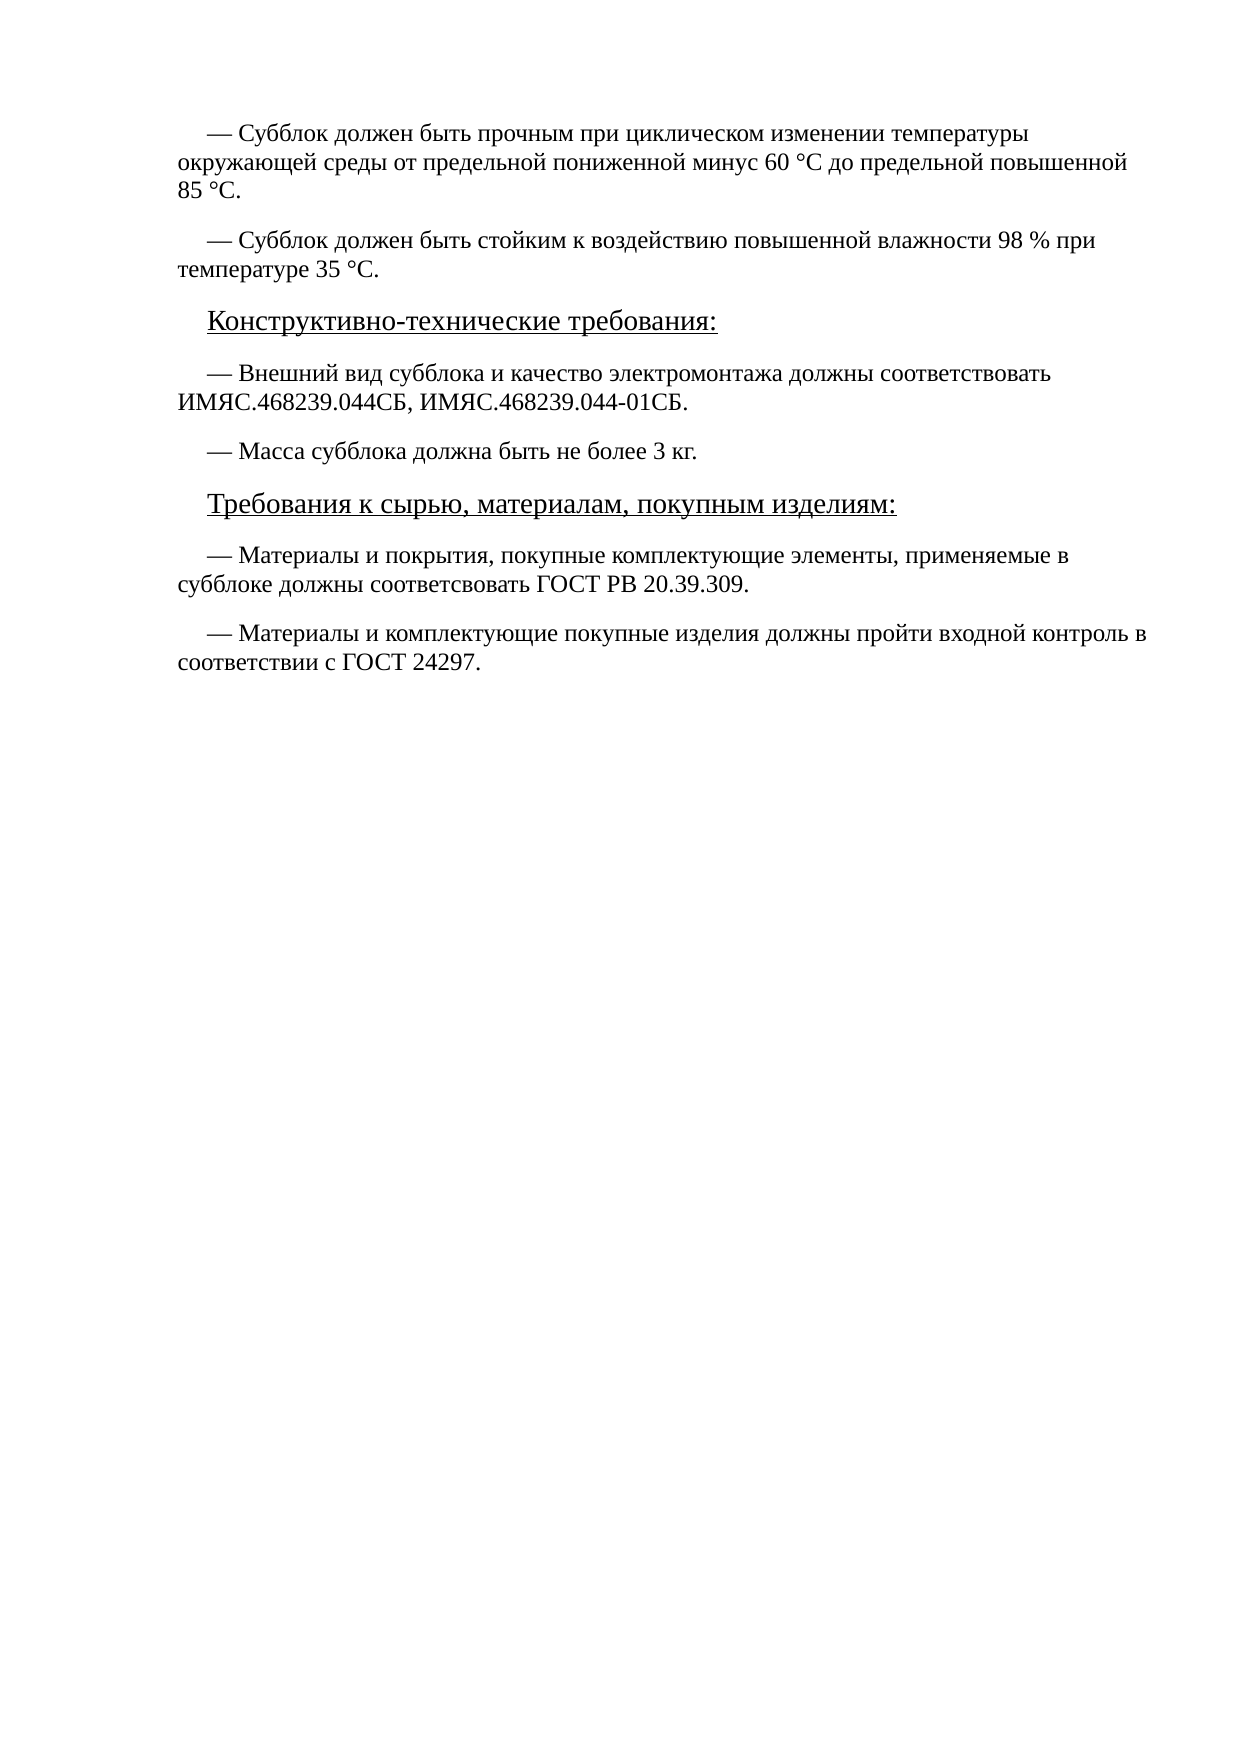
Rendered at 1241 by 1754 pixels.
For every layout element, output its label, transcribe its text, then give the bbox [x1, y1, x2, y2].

text — Субблок должен быть стойким к воздействию повышенной влажности 98 % при температуре 35 °С. [177, 225, 1152, 283]
text Конструктивно-технические требования: [177, 303, 1152, 337]
text Требования к сырью, материалам, покупным изделиям: [177, 486, 1152, 519]
text — Внешний вид субблока и качество электромонтажа должны соответствовать ИМЯС.468239.044СБ, ИМЯС.468239.044-01СБ. [177, 358, 1152, 415]
text — Масса субблока должна быть не более 3 кг. [177, 436, 1152, 465]
text — Субблок должен быть прочным при циклическом изменении температуры окружающей среды от предельной пониженной минус 60 °С до предельной повышенной 85 °С. [177, 118, 1152, 204]
text — Материалы и комплектующие покупные изделия должны пройти входной контроль в соответствии с ГОСТ 24297. [177, 618, 1152, 676]
text — Материалы и покрытия, покупные комплектующие элементы, применяемые в субблоке должны соответсвовать ГОСТ РВ 20.39.309. [177, 540, 1152, 598]
